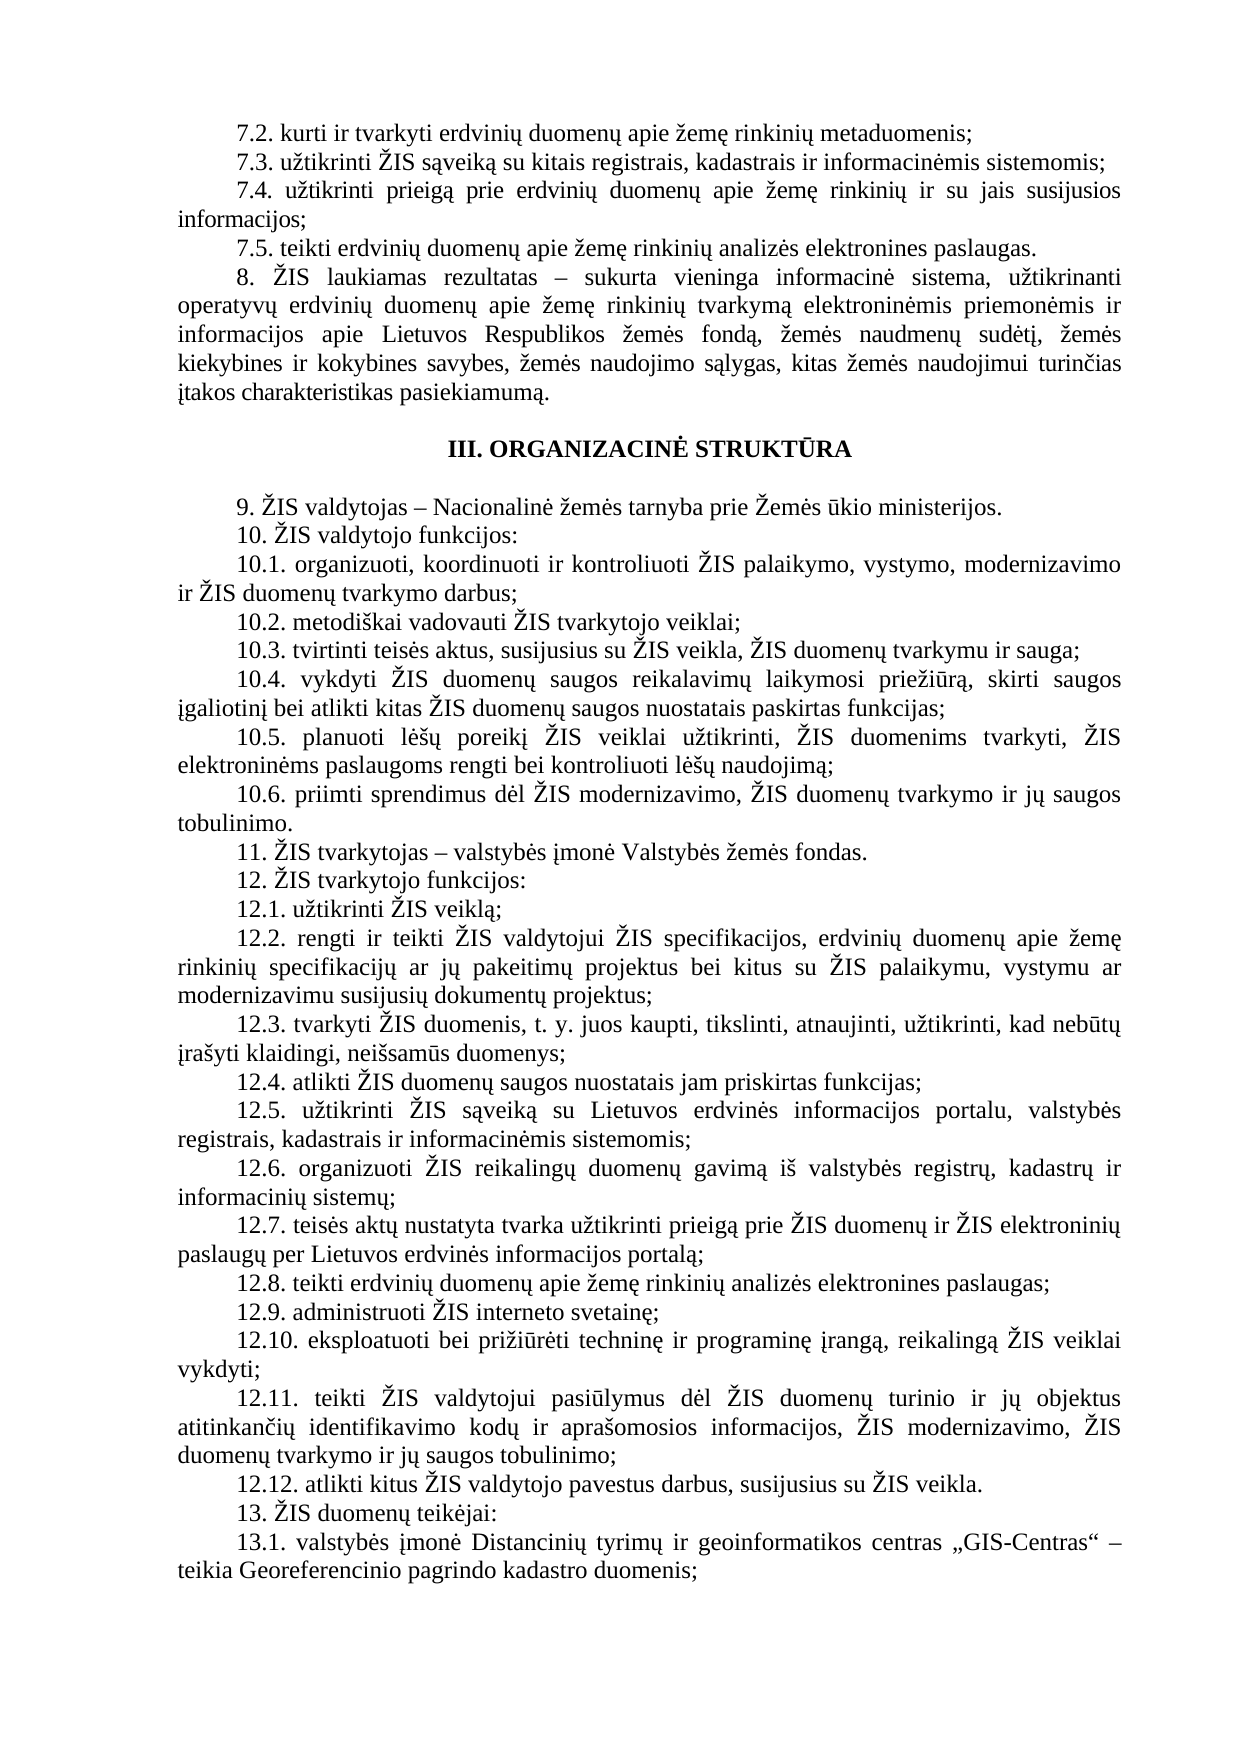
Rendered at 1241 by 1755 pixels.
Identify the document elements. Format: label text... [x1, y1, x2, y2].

text 11. ŽIS tvarkytojas – valstybės įmonė Valstybės žemės fondas. [177, 837, 1122, 866]
text 8. ŽIS laukiamas rezultatas – sukurta vieninga informacinė sistema, užtikrinanti operatyvų erdvinių duomenų apie žemę rinkinių tvarkymą elektroninėmis priemonėmis ir informacijos apie Lietuvos Respublikos žemės fondą, žemės naudmenų sudėtį, žemės kiekybines ir kokybines savybes, žemės naudojimo sąlygas, kitas žemės naudojimui turinčias įtakos charakteristikas pasiekiamumą. [177, 262, 1122, 406]
text 10.4. vykdyti ŽIS duomenų saugos reikalavimų laikymosi priežiūrą, skirti saugos įgaliotinį bei atlikti kitas ŽIS duomenų saugos nuostatais paskirtas funkcijas; [177, 664, 1122, 722]
text III. ORGANIZACINĖ STRUKTŪRA [177, 434, 1122, 463]
text 13. ŽIS duomenų teikėjai: [177, 1498, 1122, 1527]
text 10.1. organizuoti, koordinuoti ir kontroliuoti ŽIS palaikymo, vystymo, modernizavimo ir ŽIS duomenų tvarkymo darbus; [177, 549, 1122, 607]
text 7.3. užtikrinti ŽIS sąveiką su kitais registrais, kadastrais ir informacinėmis sistemomis; [177, 147, 1122, 176]
text 10.3. tvirtinti teisės aktus, susijusius su ŽIS veikla, ŽIS duomenų tvarkymu ir sauga; [177, 636, 1122, 664]
text 12.2. rengti ir teikti ŽIS valdytojui ŽIS specifikacijos, erdvinių duomenų apie žemę rinkinių specifikacijų ar jų pakeitimų projektus bei kitus su ŽIS palaikymu, vystymu ar modernizavimu susijusių dokumentų projektus; [177, 923, 1122, 1009]
text 12.6. organizuoti ŽIS reikalingų duomenų gavimą iš valstybės registrų, kadastrų ir informacinių sistemų; [177, 1153, 1122, 1211]
text 12.10. eksploatuoti bei prižiūrėti techninę ir programinę įrangą, reikalingą ŽIS veiklai vykdyti; [177, 1326, 1122, 1383]
text 7.2. kurti ir tvarkyti erdvinių duomenų apie žemę rinkinių metaduomenis; [177, 118, 1122, 147]
text 7.5. teikti erdvinių duomenų apie žemę rinkinių analizės elektronines paslaugas. [177, 233, 1122, 262]
text 10.6. priimti sprendimus dėl ŽIS modernizavimo, ŽIS duomenų tvarkymo ir jų saugos tobulinimo. [177, 779, 1122, 837]
text 12.7. teisės aktų nustatyta tvarka užtikrinti prieigą prie ŽIS duomenų ir ŽIS elektroninių paslaugų per Lietuvos erdvinės informacijos portalą; [177, 1211, 1122, 1268]
text 10. ŽIS valdytojo funkcijos: [177, 521, 1122, 549]
text 12.11. teikti ŽIS valdytojui pasiūlymus dėl ŽIS duomenų turinio ir jų objektus atitinkančių identifikavimo kodų ir aprašomosios informacijos, ŽIS modernizavimo, ŽIS duomenų tvarkymo ir jų saugos tobulinimo; [177, 1383, 1122, 1469]
text 12.9. administruoti ŽIS interneto svetainę; [177, 1297, 1122, 1326]
text 9. ŽIS valdytojas – Nacionalinė žemės tarnyba prie Žemės ūkio ministerijos. [177, 492, 1122, 521]
text 12.4. atlikti ŽIS duomenų saugos nuostatais jam priskirtas funkcijas; [177, 1067, 1122, 1096]
text 10.2. metodiškai vadovauti ŽIS tvarkytojo veiklai; [177, 607, 1122, 636]
text 12.1. užtikrinti ŽIS veiklą; [177, 894, 1122, 923]
text 12.3. tvarkyti ŽIS duomenis, t. y. juos kaupti, tikslinti, atnaujinti, užtikrinti, kad nebūtų įrašyti klaidingi, neišsamūs duomenys; [177, 1009, 1122, 1067]
text 12. ŽIS tvarkytojo funkcijos: [177, 866, 1122, 894]
text 10.5. planuoti lėšų poreikį ŽIS veiklai užtikrinti, ŽIS duomenims tvarkyti, ŽIS elektroninėms paslaugoms rengti bei kontroliuoti lėšų naudojimą; [177, 722, 1122, 779]
text 7.4. užtikrinti prieigą prie erdvinių duomenų apie žemę rinkinių ir su jais susijusios informacijos; [177, 176, 1122, 233]
text 13.1. valstybės įmonė Distancinių tyrimų ir geoinformatikos centras „GIS-Centras“ – teikia Georeferencinio pagrindo kadastro duomenis; [177, 1527, 1122, 1584]
text 12.8. teikti erdvinių duomenų apie žemę rinkinių analizės elektronines paslaugas; [177, 1268, 1122, 1297]
text 12.12. atlikti kitus ŽIS valdytojo pavestus darbus, susijusius su ŽIS veikla. [177, 1469, 1122, 1498]
text 12.5. užtikrinti ŽIS sąveiką su Lietuvos erdvinės informacijos portalu, valstybės registrais, kadastrais ir informacinėmis sistemomis; [177, 1096, 1122, 1153]
